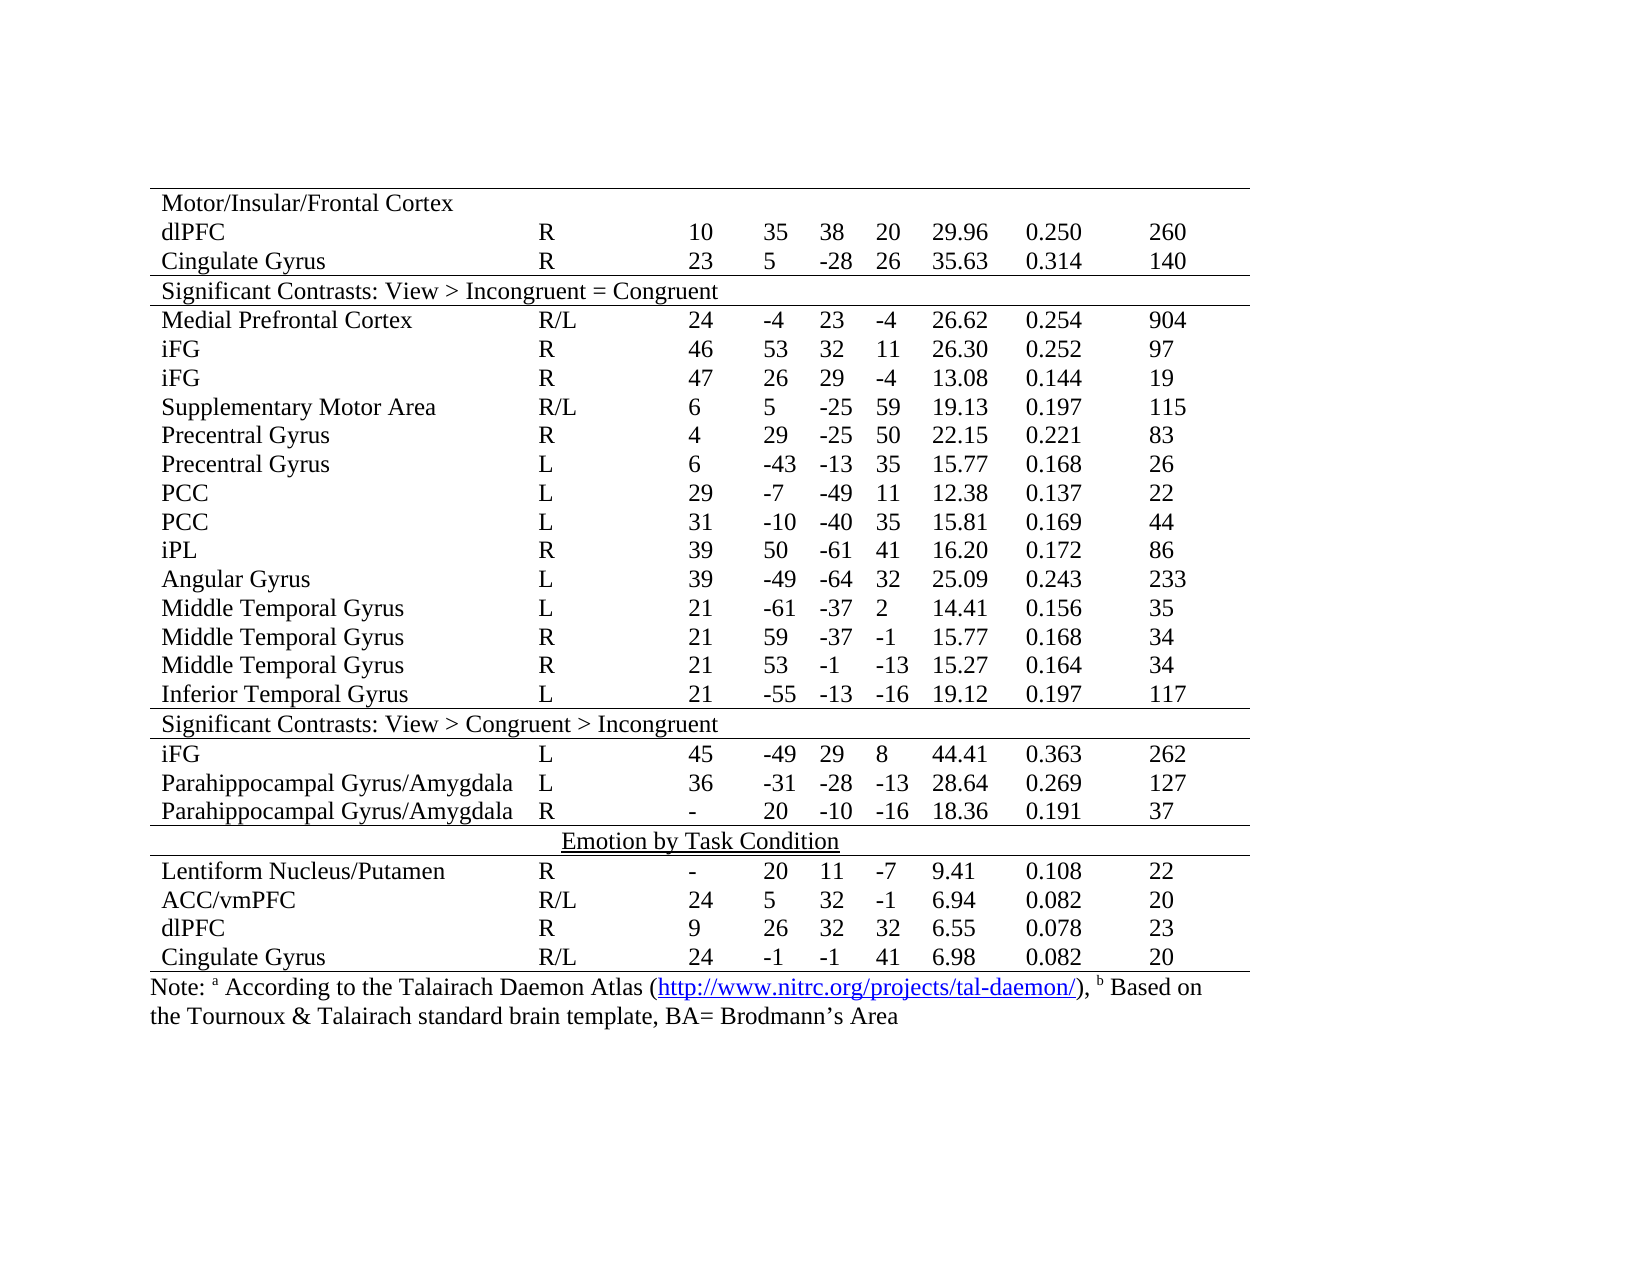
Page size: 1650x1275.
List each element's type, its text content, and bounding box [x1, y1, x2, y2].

table_cell 53 [752, 334, 808, 363]
table_cell -49 [752, 739, 808, 768]
table_cell -28 [808, 246, 864, 275]
table_cell 12.38 [921, 478, 1014, 507]
table_cell 0.144 [1014, 363, 1138, 392]
table_cell 29 [677, 478, 752, 507]
table_cell [808, 189, 864, 217]
table_cell 97 [1138, 334, 1250, 363]
table_cell L [527, 449, 677, 478]
table_cell R [527, 217, 677, 246]
table_cell 20 [1138, 885, 1250, 913]
table_cell [1250, 275, 1455, 304]
table_cell 20 [752, 796, 808, 825]
table_cell 0.082 [1014, 942, 1138, 971]
table_cell 22 [1138, 478, 1250, 507]
table_cell Inferior Temporal Gyrus [150, 679, 527, 708]
table_cell 262 [1138, 739, 1250, 768]
table_cell 50 [864, 421, 921, 449]
table_cell 19 [1138, 363, 1250, 392]
table_cell R [527, 651, 677, 679]
table_cell [1250, 478, 1455, 507]
table_cell 86 [1138, 536, 1250, 564]
table_cell 115 [1138, 392, 1250, 421]
table_cell 32 [864, 564, 921, 593]
table_cell 4 [677, 421, 752, 449]
table_cell 0.197 [1014, 392, 1138, 421]
table_cell 47 [677, 363, 752, 392]
table_cell -7 [864, 856, 921, 885]
table_cell 83 [1138, 421, 1250, 449]
table_cell 6 [677, 449, 752, 478]
table_cell - [677, 856, 752, 885]
table_cell -1 [864, 622, 921, 651]
table_cell [1250, 334, 1455, 363]
table_cell Supplementary Motor Area [150, 392, 527, 421]
table_cell [527, 189, 677, 217]
table_cell 0.108 [1014, 856, 1138, 885]
table_cell L [527, 564, 677, 593]
table_cell [1250, 593, 1455, 622]
table_cell [1250, 679, 1455, 708]
table_cell 41 [864, 942, 921, 971]
table_cell R [527, 363, 677, 392]
table_cell [1014, 189, 1138, 217]
table_cell -1 [752, 942, 808, 971]
table_cell -7 [752, 478, 808, 507]
table_cell Significant Contrasts: View > Incongruent = Congruent [150, 276, 1250, 304]
table_cell 0.168 [1014, 622, 1138, 651]
table_cell iFG [150, 334, 527, 363]
table_cell 5 [752, 392, 808, 421]
table_cell [1250, 392, 1455, 421]
table_cell 41 [864, 536, 921, 564]
table_cell 26 [864, 246, 921, 275]
table_cell 39 [677, 564, 752, 593]
table_cell 26 [1138, 449, 1250, 478]
table_cell 26.62 [921, 306, 1014, 334]
table_cell 32 [808, 914, 864, 942]
table_cell 0.191 [1014, 796, 1138, 825]
table_cell 35 [752, 217, 808, 246]
table_cell [1250, 825, 1455, 855]
table_cell 29.96 [921, 217, 1014, 246]
table_cell iFG [150, 739, 527, 768]
table_cell 233 [1138, 564, 1250, 593]
table_cell 0.156 [1014, 593, 1138, 622]
table_cell 50 [752, 536, 808, 564]
table_cell 6.94 [921, 885, 1014, 913]
table_cell 46 [677, 334, 752, 363]
table_cell -13 [808, 679, 864, 708]
table_cell [1250, 188, 1455, 217]
table_cell 0.269 [1014, 768, 1138, 796]
table_cell 9 [677, 914, 752, 942]
table_cell 16.20 [921, 536, 1014, 564]
table_cell Parahippocampal Gyrus/Amygdala [150, 768, 527, 796]
table_cell 14.41 [921, 593, 1014, 622]
table_cell 904 [1138, 306, 1250, 334]
table_cell 15.77 [921, 622, 1014, 651]
table_cell 29 [752, 421, 808, 449]
table_cell [1250, 708, 1455, 738]
table_cell [864, 189, 921, 217]
table_cell Angular Gyrus [150, 564, 527, 593]
table_cell 0.250 [1014, 217, 1138, 246]
table_cell 140 [1138, 246, 1250, 275]
table_cell R [527, 796, 677, 825]
table_cell Precentral Gyrus [150, 421, 527, 449]
table_cell [752, 189, 808, 217]
table_cell [1250, 768, 1455, 796]
table_cell [1250, 942, 1455, 971]
table_cell 0.221 [1014, 421, 1138, 449]
table_cell 8 [864, 739, 921, 768]
table_cell 0.252 [1014, 334, 1138, 363]
table_cell [1250, 651, 1455, 679]
table_cell -43 [752, 449, 808, 478]
table_cell -16 [864, 796, 921, 825]
table_cell 44.41 [921, 739, 1014, 768]
table_cell [1250, 449, 1455, 478]
table_cell Middle Temporal Gyrus [150, 651, 527, 679]
table_cell 20 [752, 856, 808, 885]
table_cell -40 [808, 507, 864, 536]
table_cell -31 [752, 768, 808, 796]
table_cell 28.64 [921, 768, 1014, 796]
table_cell R [527, 536, 677, 564]
table_cell 59 [752, 622, 808, 651]
table_cell [1250, 536, 1455, 564]
table_cell [1250, 363, 1455, 392]
table_cell 0.164 [1014, 651, 1138, 679]
table_cell Motor/Insular/Frontal Cortex [150, 189, 527, 217]
table_cell 15.81 [921, 507, 1014, 536]
table_cell Cingulate Gyrus [150, 942, 527, 971]
table_cell 23 [808, 306, 864, 334]
table_cell 2 [864, 593, 921, 622]
table_cell 15.77 [921, 449, 1014, 478]
table_cell R [527, 421, 677, 449]
table_cell 0.363 [1014, 739, 1138, 768]
table_cell 9.41 [921, 856, 1014, 885]
table_cell -25 [808, 421, 864, 449]
table_cell PCC [150, 478, 527, 507]
table_cell L [527, 739, 677, 768]
table_cell dlPFC [150, 914, 527, 942]
table_cell 53 [752, 651, 808, 679]
table_cell [1250, 796, 1455, 825]
table_cell Emotion by Task Condition [150, 826, 1250, 855]
table_cell [1250, 855, 1455, 885]
table_cell R/L [527, 885, 677, 913]
table_cell 26.30 [921, 334, 1014, 363]
table_cell 0.314 [1014, 246, 1138, 275]
table_cell -61 [752, 593, 808, 622]
table_cell -10 [752, 507, 808, 536]
table_cell 0.243 [1014, 564, 1138, 593]
table_cell -64 [808, 564, 864, 593]
table_cell 26 [752, 363, 808, 392]
table_cell 32 [864, 914, 921, 942]
table_cell 0.078 [1014, 914, 1138, 942]
table_cell [1250, 305, 1455, 334]
table_cell 22 [1138, 856, 1250, 885]
table_cell 25.09 [921, 564, 1014, 593]
table_cell 24 [677, 942, 752, 971]
table_cell 6 [677, 392, 752, 421]
table_cell 19.12 [921, 679, 1014, 708]
table_cell 21 [677, 593, 752, 622]
table_cell -55 [752, 679, 808, 708]
table_cell 23 [1138, 914, 1250, 942]
table_cell [1250, 885, 1455, 913]
table_cell R [527, 622, 677, 651]
table_cell 0.168 [1014, 449, 1138, 478]
table_cell 34 [1138, 622, 1250, 651]
table_cell iPL [150, 536, 527, 564]
table_cell 31 [677, 507, 752, 536]
table_cell iFG [150, 363, 527, 392]
table_cell 11 [864, 334, 921, 363]
table_cell 39 [677, 536, 752, 564]
table_cell 11 [808, 856, 864, 885]
table_cell L [527, 507, 677, 536]
table_cell [1138, 189, 1250, 217]
table_cell [1250, 421, 1455, 449]
table_cell 15.27 [921, 651, 1014, 679]
table_cell 6.55 [921, 914, 1014, 942]
table_cell dlPFC [150, 217, 527, 246]
table_cell 38 [808, 217, 864, 246]
table_cell [1250, 914, 1455, 942]
table_cell 22.15 [921, 421, 1014, 449]
table_cell R [527, 914, 677, 942]
table_cell 21 [677, 679, 752, 708]
table_cell 32 [808, 885, 864, 913]
table_cell 24 [677, 885, 752, 913]
table_cell -13 [864, 768, 921, 796]
table_cell -10 [808, 796, 864, 825]
table_cell Precentral Gyrus [150, 449, 527, 478]
table_cell 20 [1138, 942, 1250, 971]
table_cell -13 [864, 651, 921, 679]
table_cell -28 [808, 768, 864, 796]
table_cell -4 [752, 306, 808, 334]
table_cell -37 [808, 593, 864, 622]
table_cell 5 [752, 885, 808, 913]
table_cell 20 [864, 217, 921, 246]
table_cell - [677, 796, 752, 825]
table_cell Significant Contrasts: View > Congruent > Incongruent [150, 709, 1250, 738]
table_cell [1250, 564, 1455, 593]
table_cell 45 [677, 739, 752, 768]
table_cell 36 [677, 768, 752, 796]
table_cell -49 [752, 564, 808, 593]
table_cell 29 [808, 739, 864, 768]
table_cell Parahippocampal Gyrus/Amygdala [150, 796, 527, 825]
table_cell [1250, 217, 1455, 246]
text Note: a According to the Talairach Daemon Atlas (http://www.nitrc.org/projects/tal-daemon/), b Based on the Tournoux & Talairach standard brain template, BA= Brodmann’s Area [150, 972, 1500, 1029]
table_cell 21 [677, 651, 752, 679]
table_cell ACC/vmPFC [150, 885, 527, 913]
table_cell -4 [864, 363, 921, 392]
table_cell 0.082 [1014, 885, 1138, 913]
table_cell 19.13 [921, 392, 1014, 421]
table_cell Middle Temporal Gyrus [150, 622, 527, 651]
table_cell 26 [752, 914, 808, 942]
table_cell [677, 189, 752, 217]
table_cell -13 [808, 449, 864, 478]
table_cell Middle Temporal Gyrus [150, 593, 527, 622]
table_cell -1 [808, 942, 864, 971]
table_cell [1250, 507, 1455, 536]
table_cell 127 [1138, 768, 1250, 796]
table_cell 32 [808, 334, 864, 363]
table_cell 35 [1138, 593, 1250, 622]
table_cell 29 [808, 363, 864, 392]
table_cell -1 [864, 885, 921, 913]
table_cell 37 [1138, 796, 1250, 825]
table_cell R/L [527, 306, 677, 334]
table_cell 35 [864, 449, 921, 478]
table_cell 44 [1138, 507, 1250, 536]
table_cell 0.169 [1014, 507, 1138, 536]
table_cell -25 [808, 392, 864, 421]
table_cell 6.98 [921, 942, 1014, 971]
table_cell 10 [677, 217, 752, 246]
table_cell [1250, 622, 1455, 651]
table_cell L [527, 679, 677, 708]
table_cell -37 [808, 622, 864, 651]
table_cell PCC [150, 507, 527, 536]
table_cell 0.197 [1014, 679, 1138, 708]
table_cell [921, 189, 1014, 217]
table_cell 13.08 [921, 363, 1014, 392]
table_cell -16 [864, 679, 921, 708]
table_cell 35.63 [921, 246, 1014, 275]
table_cell Cingulate Gyrus [150, 246, 527, 275]
table_cell 24 [677, 306, 752, 334]
table_cell 5 [752, 246, 808, 275]
table_cell [1250, 738, 1455, 768]
table_cell 260 [1138, 217, 1250, 246]
table_cell Lentiform Nucleus/Putamen [150, 856, 527, 885]
table_cell 0.172 [1014, 536, 1138, 564]
table_cell 18.36 [921, 796, 1014, 825]
table_cell R [527, 856, 677, 885]
table_cell 11 [864, 478, 921, 507]
table_cell -49 [808, 478, 864, 507]
table_cell 0.137 [1014, 478, 1138, 507]
table_cell L [527, 478, 677, 507]
table_cell 59 [864, 392, 921, 421]
table_cell R/L [527, 942, 677, 971]
table_cell -4 [864, 306, 921, 334]
table_cell -1 [808, 651, 864, 679]
table_cell R [527, 334, 677, 363]
table_cell 0.254 [1014, 306, 1138, 334]
table_cell 34 [1138, 651, 1250, 679]
table_cell 35 [864, 507, 921, 536]
table_cell 117 [1138, 679, 1250, 708]
table_cell R/L [527, 392, 677, 421]
table_cell -61 [808, 536, 864, 564]
table_cell R [527, 246, 677, 275]
table_cell L [527, 593, 677, 622]
table_cell 23 [677, 246, 752, 275]
table_cell [1250, 246, 1455, 275]
table_cell Medial Prefrontal Cortex [150, 306, 527, 334]
table_cell 21 [677, 622, 752, 651]
table_cell L [527, 768, 677, 796]
